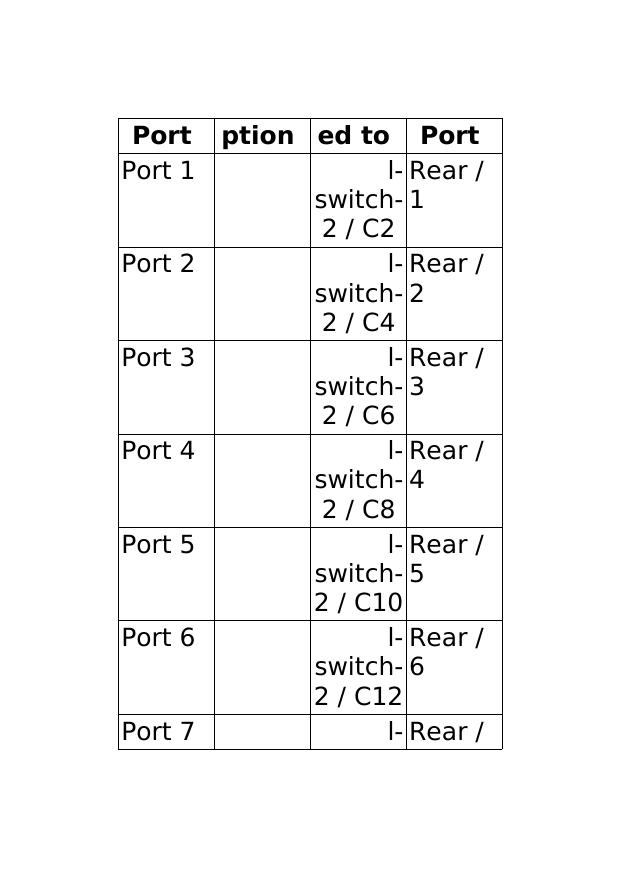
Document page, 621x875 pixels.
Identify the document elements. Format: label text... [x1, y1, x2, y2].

table_cell Rear / 2 [407, 248, 502, 340]
table_cell l-switch-2 / C10 [311, 528, 406, 620]
table_header Port [407, 119, 502, 153]
table_cell l- [311, 715, 406, 749]
table_cell [215, 715, 310, 749]
table_cell Port 1 [119, 154, 214, 247]
table_cell Rear / [407, 715, 502, 749]
table_cell l-switch-2 / C6 [311, 341, 406, 433]
table_cell Rear / 5 [407, 528, 502, 620]
table_header Port [119, 119, 214, 153]
table_header ed to [311, 119, 406, 153]
table_cell Port 3 [119, 341, 214, 433]
table_cell Rear / 1 [407, 154, 502, 247]
table_cell [215, 154, 310, 247]
table_cell Port 5 [119, 528, 214, 620]
table_cell [215, 621, 310, 714]
table_header ption [215, 119, 310, 153]
table_cell Port 4 [119, 435, 214, 527]
table_cell Port 2 [119, 248, 214, 340]
table_cell l-switch-2 / C2 [311, 154, 406, 247]
table_cell [215, 248, 310, 340]
table_cell [215, 435, 310, 527]
table_cell [215, 528, 310, 620]
table_cell l-switch-2 / C8 [311, 435, 406, 527]
table_cell Port 7 [119, 715, 214, 749]
table_cell Rear / 3 [407, 341, 502, 433]
table_cell Rear / 4 [407, 435, 502, 527]
table_cell l-switch-2 / C12 [311, 621, 406, 714]
table_cell [215, 341, 310, 433]
table_cell l-switch-2 / C4 [311, 248, 406, 340]
table_cell Rear / 6 [407, 621, 502, 714]
table_cell Port 6 [119, 621, 214, 714]
